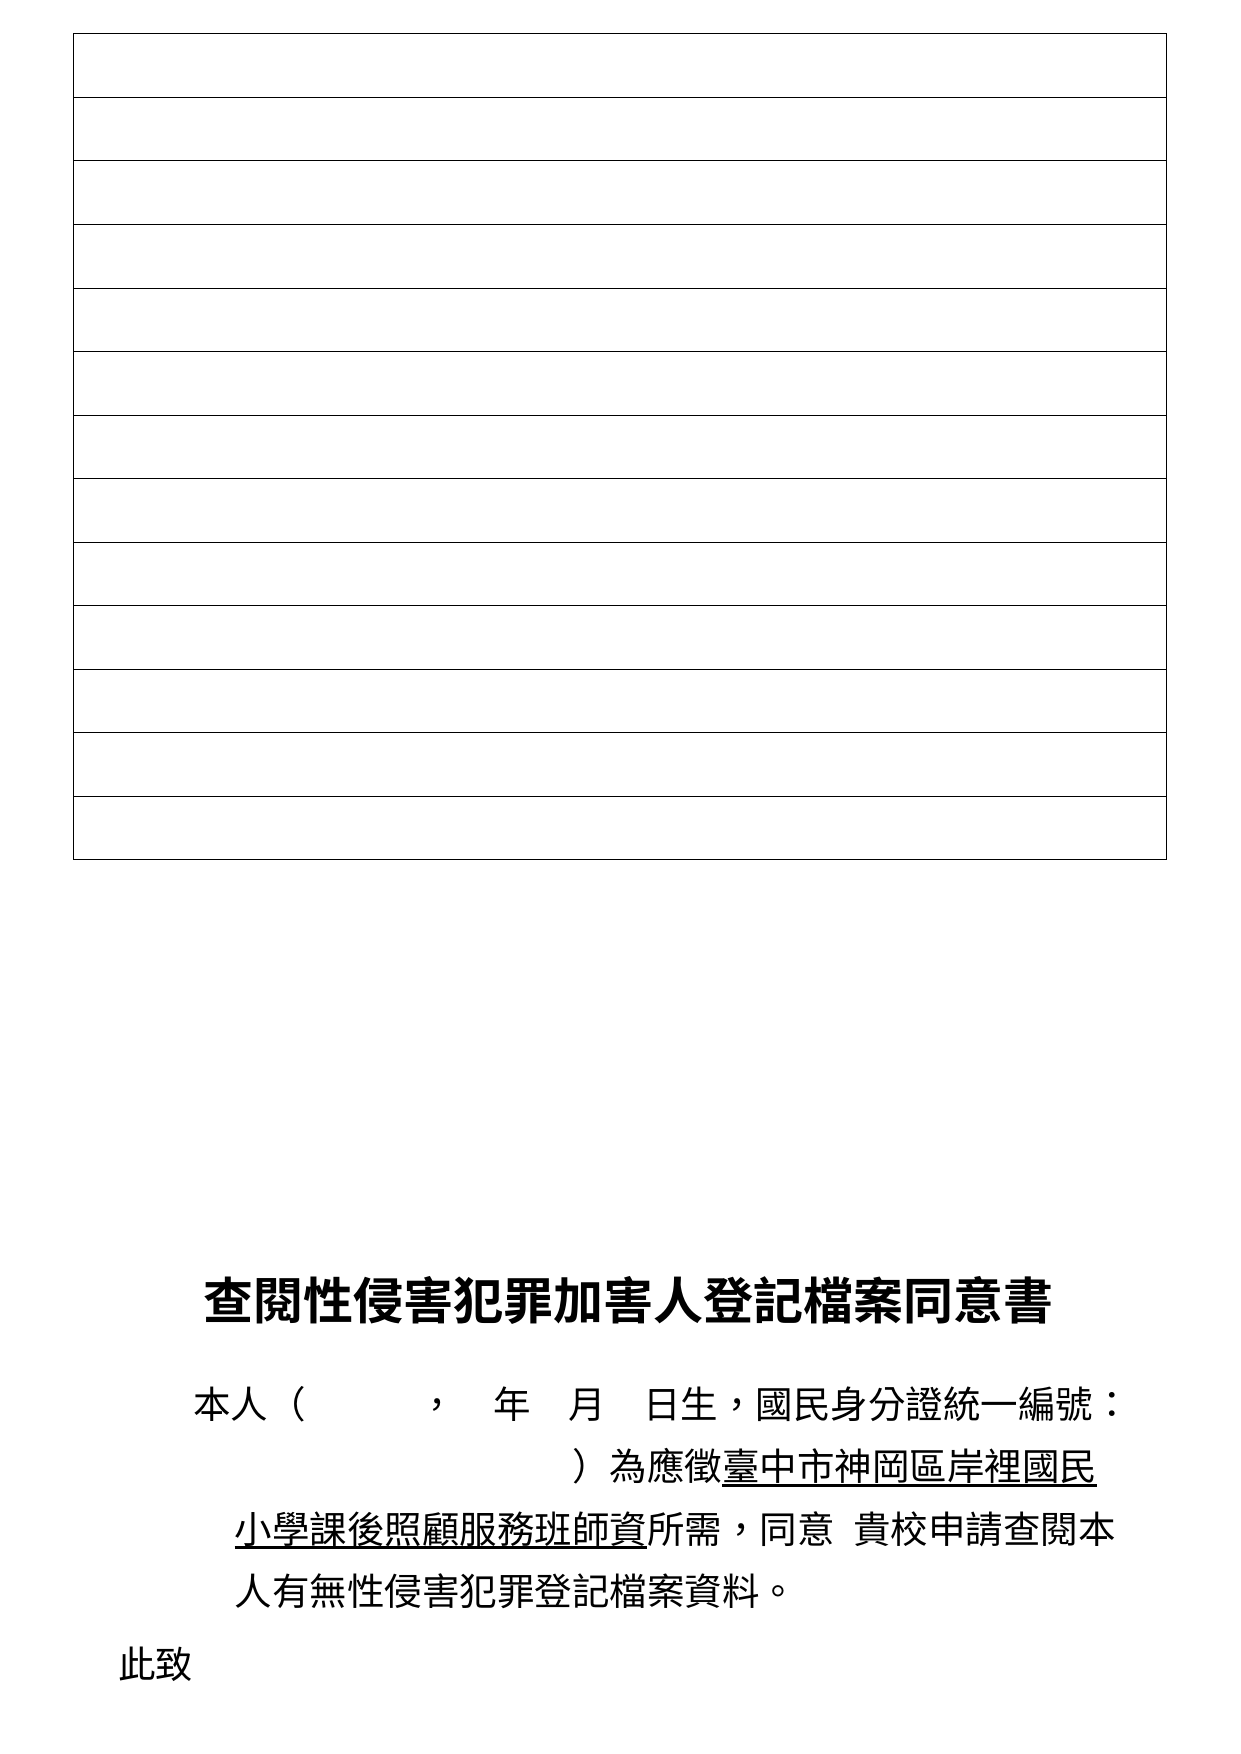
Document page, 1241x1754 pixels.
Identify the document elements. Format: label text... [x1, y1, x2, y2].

table_cell [74, 670, 1166, 732]
table_cell [74, 543, 1166, 605]
table_cell [74, 606, 1166, 669]
table_cell [74, 797, 1166, 859]
table_cell [74, 289, 1166, 351]
table_cell [74, 98, 1166, 160]
table_cell [74, 733, 1166, 796]
text 查閱性侵害犯罪加害人登記檔案同意書 [118, 1225, 1138, 1350]
table_cell [74, 479, 1166, 542]
table_cell [74, 225, 1166, 287]
table_cell [74, 352, 1166, 414]
table_cell [74, 34, 1166, 97]
table_cell [74, 161, 1166, 224]
table_cell [74, 416, 1166, 478]
text 本人（ ， 年 月 日生，國民身分證統一編號： ）為應徵臺中市神岡區岸裡國民小學課後照顧服務班師資所需，同意 貴校申請查閱本人有無性侵害犯罪登記檔案資料。 [118, 1360, 1122, 1610]
text 此致 [118, 1621, 1122, 1683]
